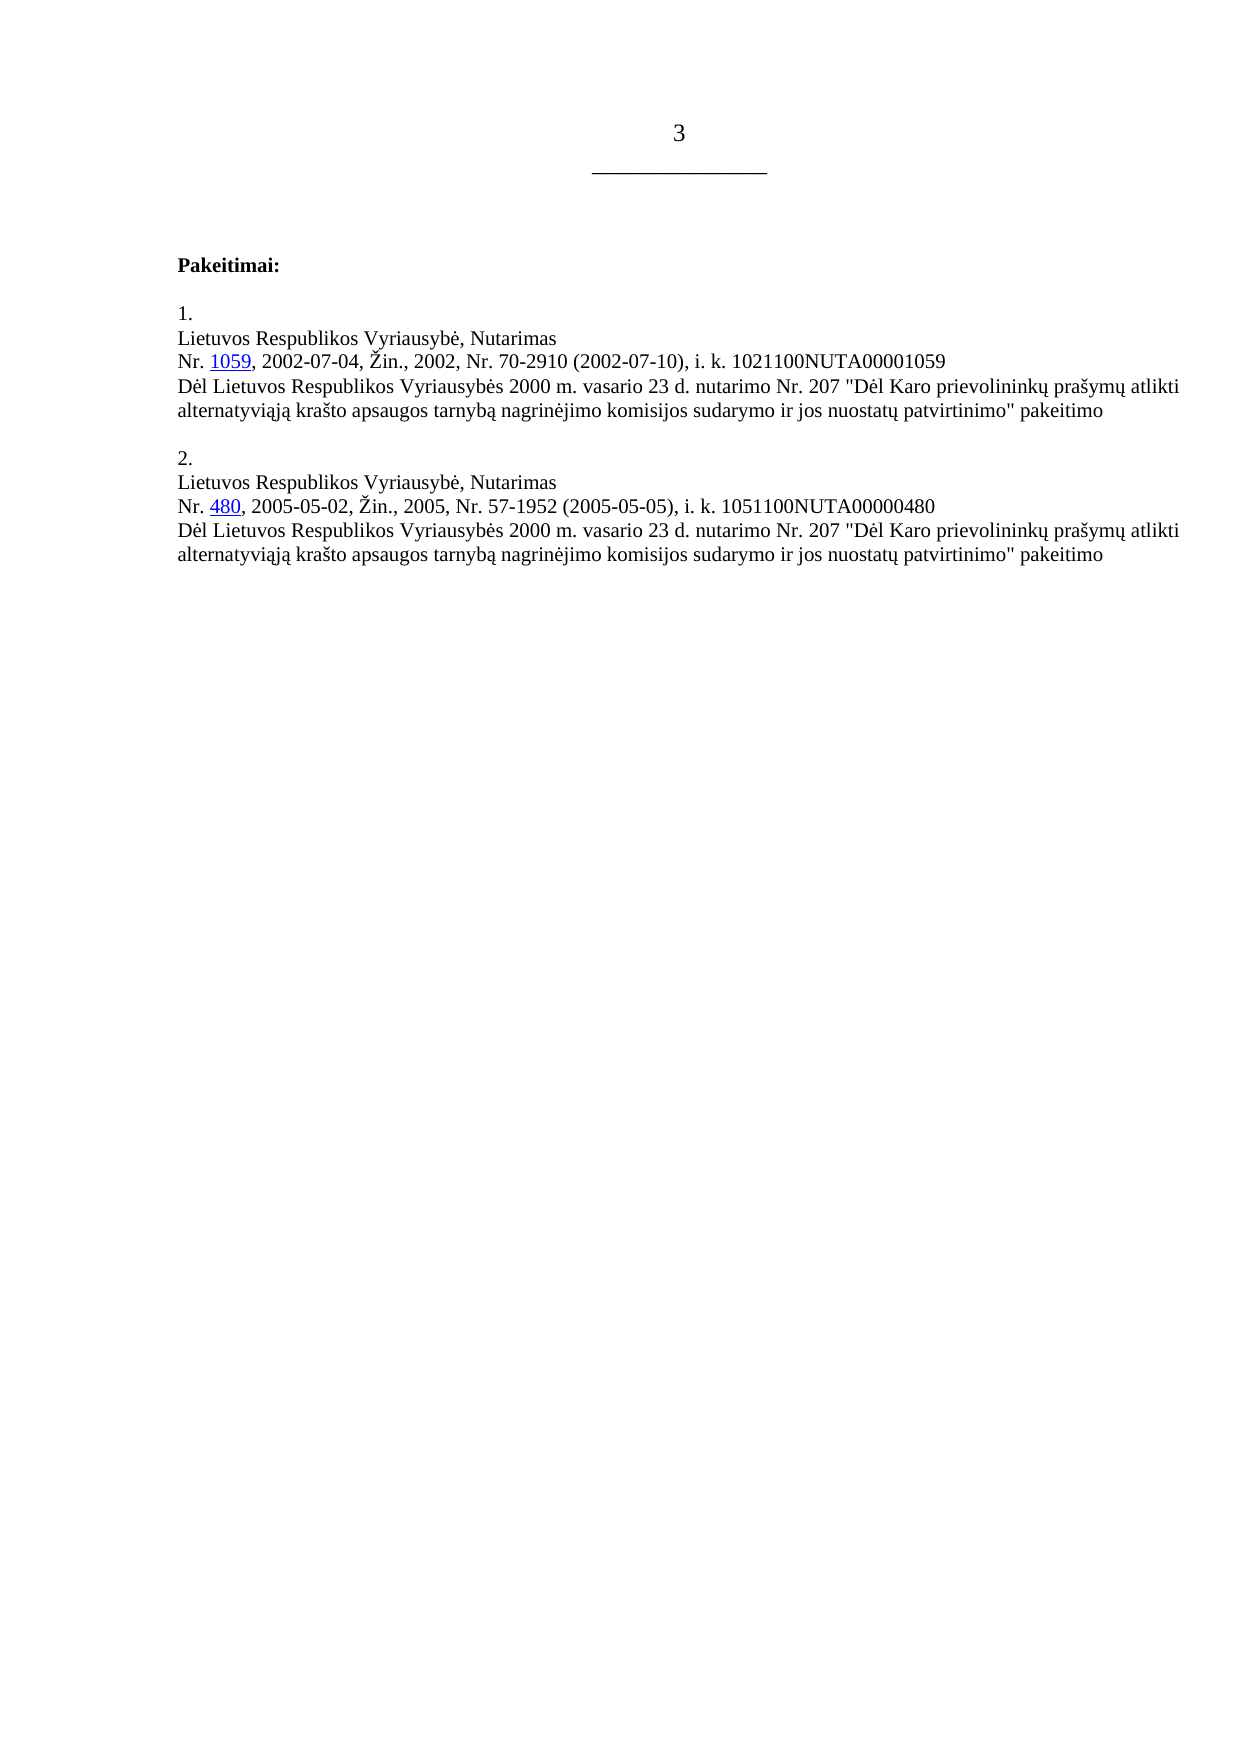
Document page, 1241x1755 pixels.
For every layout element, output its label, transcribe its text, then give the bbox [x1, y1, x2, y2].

text Dėl Lietuvos Respublikos Vyriausybės 2000 m. vasario 23 d. nutarimo Nr. 207 "Dėl Karo prievolininkų prašymų atlikti alternatyviąją krašto apsaugos tarnybą nagrinėjimo komisijos sudarymo ir jos nuostatų patvirtinimo" pakeitimo [177, 518, 1181, 566]
text 1. [177, 301, 1181, 325]
text Nr. 1059, 2002-07-04, Žin., 2002, Nr. 70-2910 (2002-07-10), i. k. 1021100NUTA00001059 [177, 349, 1181, 373]
text Nr. 480, 2005-05-02, Žin., 2005, Nr. 57-1952 (2005-05-05), i. k. 1051100NUTA00000480 [177, 494, 1181, 518]
text Lietuvos Respublikos Vyriausybė, Nutarimas [177, 470, 1181, 494]
text Lietuvos Respublikos Vyriausybė, Nutarimas [177, 325, 1181, 349]
text Dėl Lietuvos Respublikos Vyriausybės 2000 m. vasario 23 d. nutarimo Nr. 207 "Dėl Karo prievolininkų prašymų atlikti alternatyviąją krašto apsaugos tarnybą nagrinėjimo komisijos sudarymo ir jos nuostatų patvirtinimo" pakeitimo [177, 373, 1181, 422]
text Pakeitimai: [177, 253, 1181, 277]
text 2. [177, 446, 1181, 470]
text ______________ [177, 148, 1181, 176]
